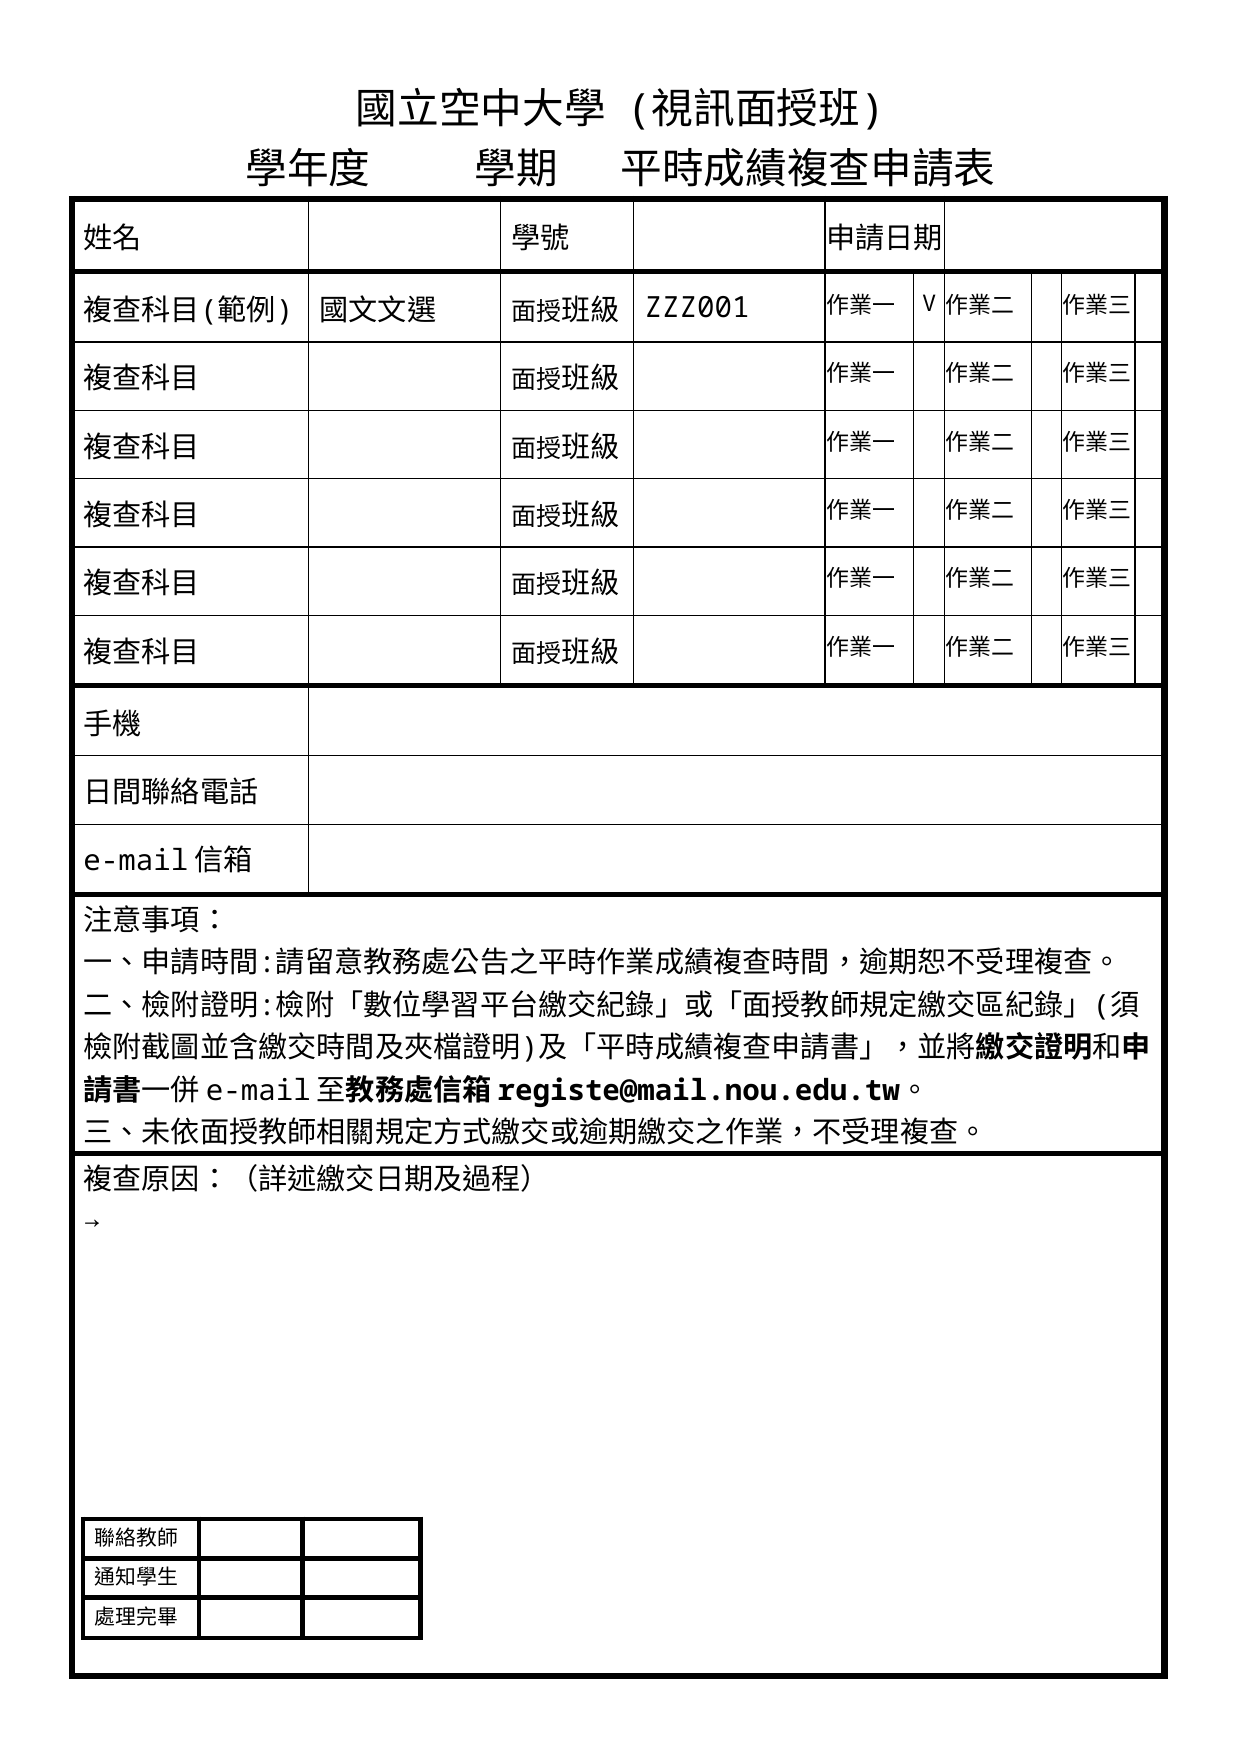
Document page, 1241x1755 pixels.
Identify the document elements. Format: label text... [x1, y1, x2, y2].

table_cell 處理完畢 [85, 1600, 197, 1636]
table_cell [1032, 479, 1061, 546]
text 學年度 學期 平時成績複查申請表 [75, 136, 1165, 196]
table_cell 作業三 [1062, 343, 1134, 410]
table_cell 作業一 [826, 616, 913, 683]
table_header 學號 [501, 202, 633, 269]
table_cell [1032, 343, 1061, 410]
table_cell 手機 [75, 688, 308, 755]
table_header [634, 202, 824, 269]
table_cell [201, 1600, 300, 1636]
table_header [309, 202, 500, 269]
table_cell [634, 548, 824, 615]
table_cell [1032, 548, 1061, 615]
table_cell [634, 411, 824, 478]
table_cell [309, 411, 500, 478]
table_cell 複查科目 [75, 616, 308, 683]
table_cell 作業三 [1062, 616, 1134, 683]
table_cell [309, 756, 1161, 823]
table_cell V [914, 274, 944, 341]
table_header [305, 1521, 418, 1556]
table_cell e-mail信箱 [75, 825, 308, 892]
table_cell 日間聯絡電話 [75, 756, 308, 823]
table_cell 複查科目(範例) [75, 274, 308, 341]
table_cell 作業二 [945, 343, 1031, 410]
table_cell 面授班級 [501, 274, 633, 341]
table_cell [914, 411, 944, 478]
table_cell 面授班級 [501, 479, 633, 546]
table_cell [1136, 274, 1161, 341]
table_cell [309, 616, 500, 683]
table_cell 國文文選 [309, 274, 500, 341]
table_cell 作業二 [945, 411, 1031, 478]
table_cell [914, 343, 944, 410]
table_cell 作業三 [1062, 411, 1134, 478]
table_cell [914, 548, 944, 615]
table_cell [1136, 343, 1161, 410]
table_cell 面授班級 [501, 616, 633, 683]
table_cell 面授班級 [501, 411, 633, 478]
table_cell 作業一 [826, 479, 913, 546]
table_cell [305, 1600, 418, 1636]
table_cell 作業二 [945, 479, 1031, 546]
table_header 申請日期 [826, 202, 944, 269]
table_header 聯絡教師 [85, 1521, 197, 1556]
table_cell 作業二 [945, 616, 1031, 683]
table_cell 複查科目 [75, 479, 308, 546]
table_cell [309, 548, 500, 615]
table_cell [309, 479, 500, 546]
table_cell [309, 343, 500, 410]
table_cell [634, 616, 824, 683]
table_cell [1136, 411, 1161, 478]
table_header [945, 202, 1161, 269]
table_cell [914, 616, 944, 683]
table_cell [1136, 548, 1161, 615]
table_cell [634, 343, 824, 410]
table_cell 作業三 [1062, 479, 1134, 546]
table_cell 作業三 [1062, 548, 1134, 615]
table_cell [1136, 616, 1161, 683]
table_cell 複查原因：（詳述繳交日期及過程） → [75, 1156, 1161, 1673]
table_cell 作業一 [826, 548, 913, 615]
table_cell ZZZ001 [634, 274, 824, 341]
table_header 姓名 [75, 202, 308, 269]
table_cell 作業一 [826, 343, 913, 410]
table_cell 作業一 [826, 411, 913, 478]
table_cell 作業二 [945, 548, 1031, 615]
table_cell [1032, 411, 1061, 478]
table_header [201, 1521, 300, 1556]
table_cell [914, 479, 944, 546]
table_cell [309, 688, 1161, 755]
table_cell 作業一 [826, 274, 913, 341]
table_cell [1032, 274, 1061, 341]
table_cell [1032, 616, 1061, 683]
table_cell 複查科目 [75, 343, 308, 410]
table_cell 面授班級 [501, 548, 633, 615]
table_cell 通知學生 [85, 1561, 197, 1595]
table_cell 作業二 [945, 274, 1031, 341]
text 國立空中大學 (視訊面授班) [75, 75, 1165, 136]
table_cell 注意事項： 一、申請時間:請留意教務處公告之平時作業成績複查時間，逾期恕不受理複查。 二、檢附證明:檢附「數位學習平台繳交紀錄」或「面授教師規定繳交區紀錄」(須檢附截圖並含繳交時間及夾檔證明)及「平時成績複查申請書」，並將繳交證明和申請書一併e-mail至教務處信箱registe@mail.nou.edu.tw。 三、未依面授教師相關規定方式繳交或逾期繳交之作業，不受理複查。 [75, 897, 1161, 1151]
table_cell 複查科目 [75, 548, 308, 615]
table_cell 複查科目 [75, 411, 308, 478]
table_cell [309, 825, 1161, 892]
table_cell 面授班級 [501, 343, 633, 410]
table_cell [201, 1561, 300, 1595]
table_cell [305, 1561, 418, 1595]
table_cell [634, 479, 824, 546]
table_cell [1136, 479, 1161, 546]
table_cell 作業三 [1062, 274, 1134, 341]
